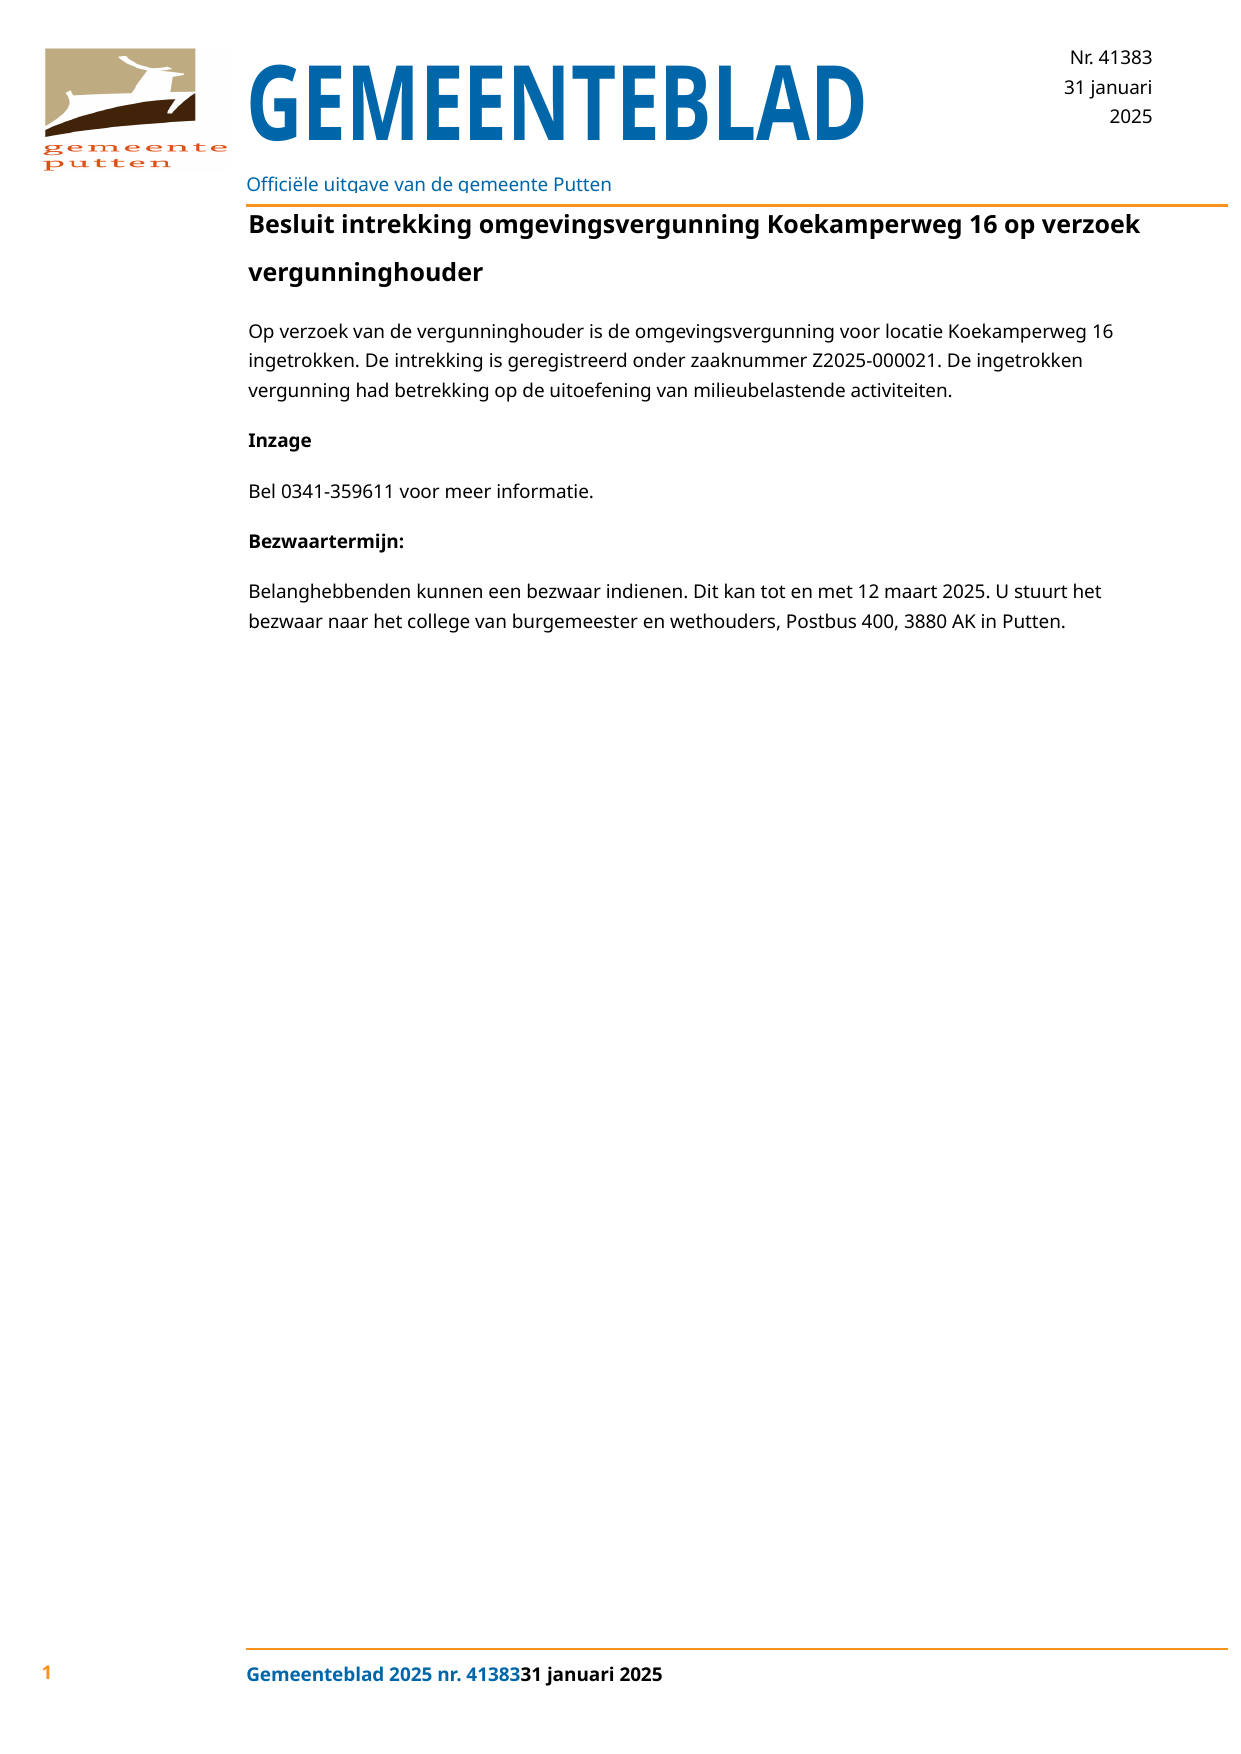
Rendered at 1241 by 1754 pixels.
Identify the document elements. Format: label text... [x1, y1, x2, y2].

text Inzage [248, 427, 1152, 453]
picture [41, 47, 231, 172]
text Op verzoek van de vergunninghouder is de omgevingsvergunning voor locatie Koekamperweg 16 ingetrokken. De intrekking is geregistreerd onder zaaknummer Z2025-000021. De ingetrokken vergunning had betrekking op de uitoefening van milieubelastende activiteiten. [248, 318, 1152, 403]
text Bel 0341-359611 voor meer informatie. [248, 478, 1152, 504]
text Besluit intrekking omgevingsvergunning Koekamperweg 16 op verzoek vergunninghouder [248, 207, 1152, 288]
text Belanghebbenden kunnen een bezwaar indienen. Dit kan tot en met 12 maart 2025. U stuurt het bezwaar naar het college van burgemeester en wethouders, Postbus 400, 3880 AK in Putten. [248, 579, 1152, 634]
text Bezwaartermijn: [248, 528, 1152, 554]
